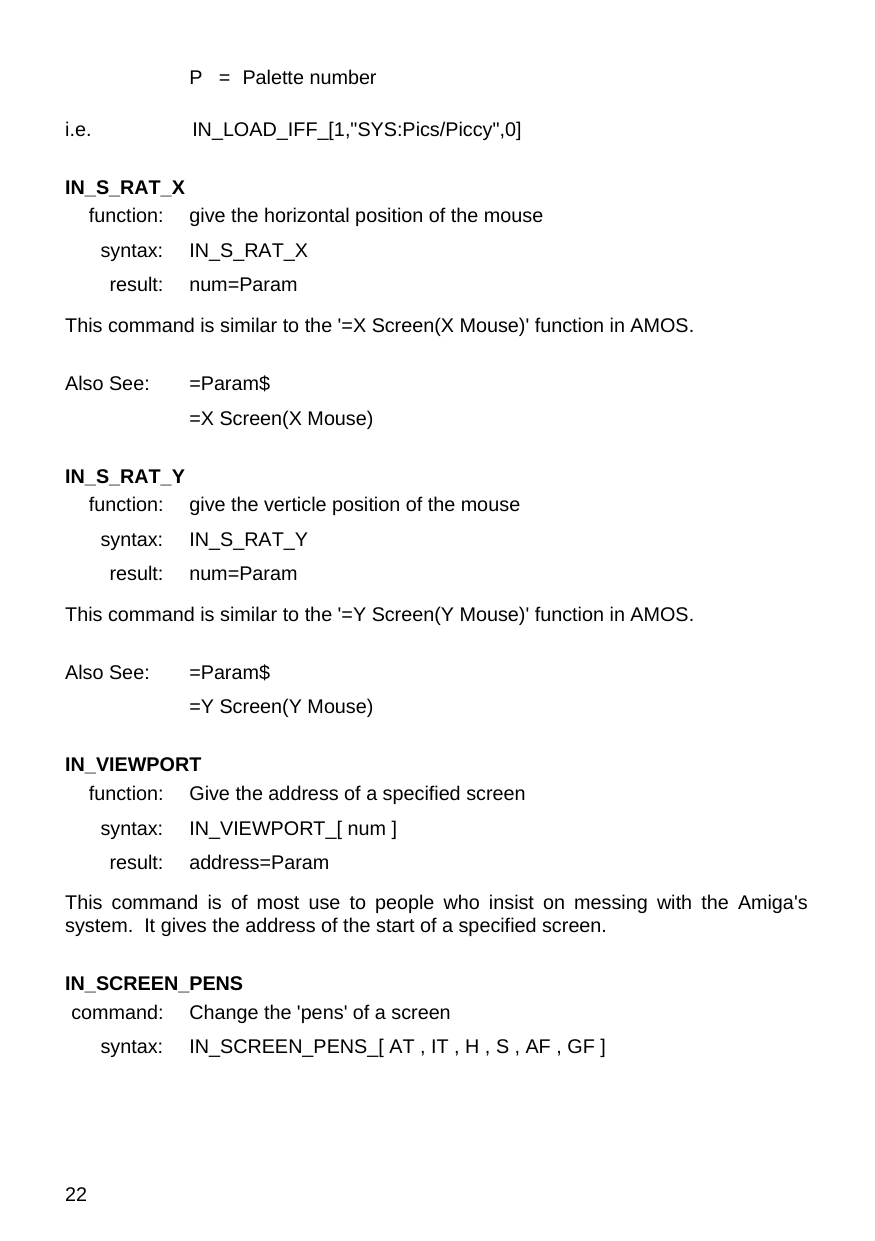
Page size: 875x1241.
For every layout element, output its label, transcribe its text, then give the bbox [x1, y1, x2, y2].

text syntax: IN_S_RAT_Y [100, 528, 809, 550]
title IN_VIEWPORT [65, 753, 809, 776]
text result: num=Param [109, 562, 809, 585]
text syntax: IN_S_RAT_X [100, 239, 809, 262]
text command: Change the 'pens' of a screen [71, 1001, 809, 1023]
text P = Palette number [189, 66, 809, 89]
text This command is similar to the '=Y Screen(Y Mouse)' function in AMOS. [65, 602, 809, 625]
text =X Screen(X Mouse) [189, 406, 809, 429]
text result: address=Param [109, 851, 809, 873]
title IN_SCREEN_PENS [65, 972, 809, 995]
title IN_S_RAT_X [65, 176, 809, 198]
text syntax: IN_SCREEN_PENS_[ AT , IT , H , S , AF , GF ] [100, 1035, 809, 1058]
text i.e. IN_LOAD_IFF_[1,"SYS:Pics/Piccy",0] [65, 107, 809, 140]
text This command is similar to the '=X Screen(X Mouse)' function in AMOS. [65, 314, 809, 336]
text syntax: IN_VIEWPORT_[ num ] [100, 816, 809, 839]
text =Y Screen(Y Mouse) [189, 695, 809, 718]
text Also See: =Param$ [65, 372, 809, 394]
text function: Give the address of a specified screen [89, 782, 809, 804]
text function: give the verticle position of the mouse [89, 493, 809, 516]
text This command is of most use to people who insist on messing with the Amiga's system. It gives the address of the start of a specified screen. [65, 891, 809, 937]
text result: num=Param [109, 273, 809, 296]
text function: give the horizontal position of the mouse [89, 204, 809, 227]
text Also See: =Param$ [65, 661, 809, 683]
title IN_S_RAT_Y [65, 464, 809, 487]
